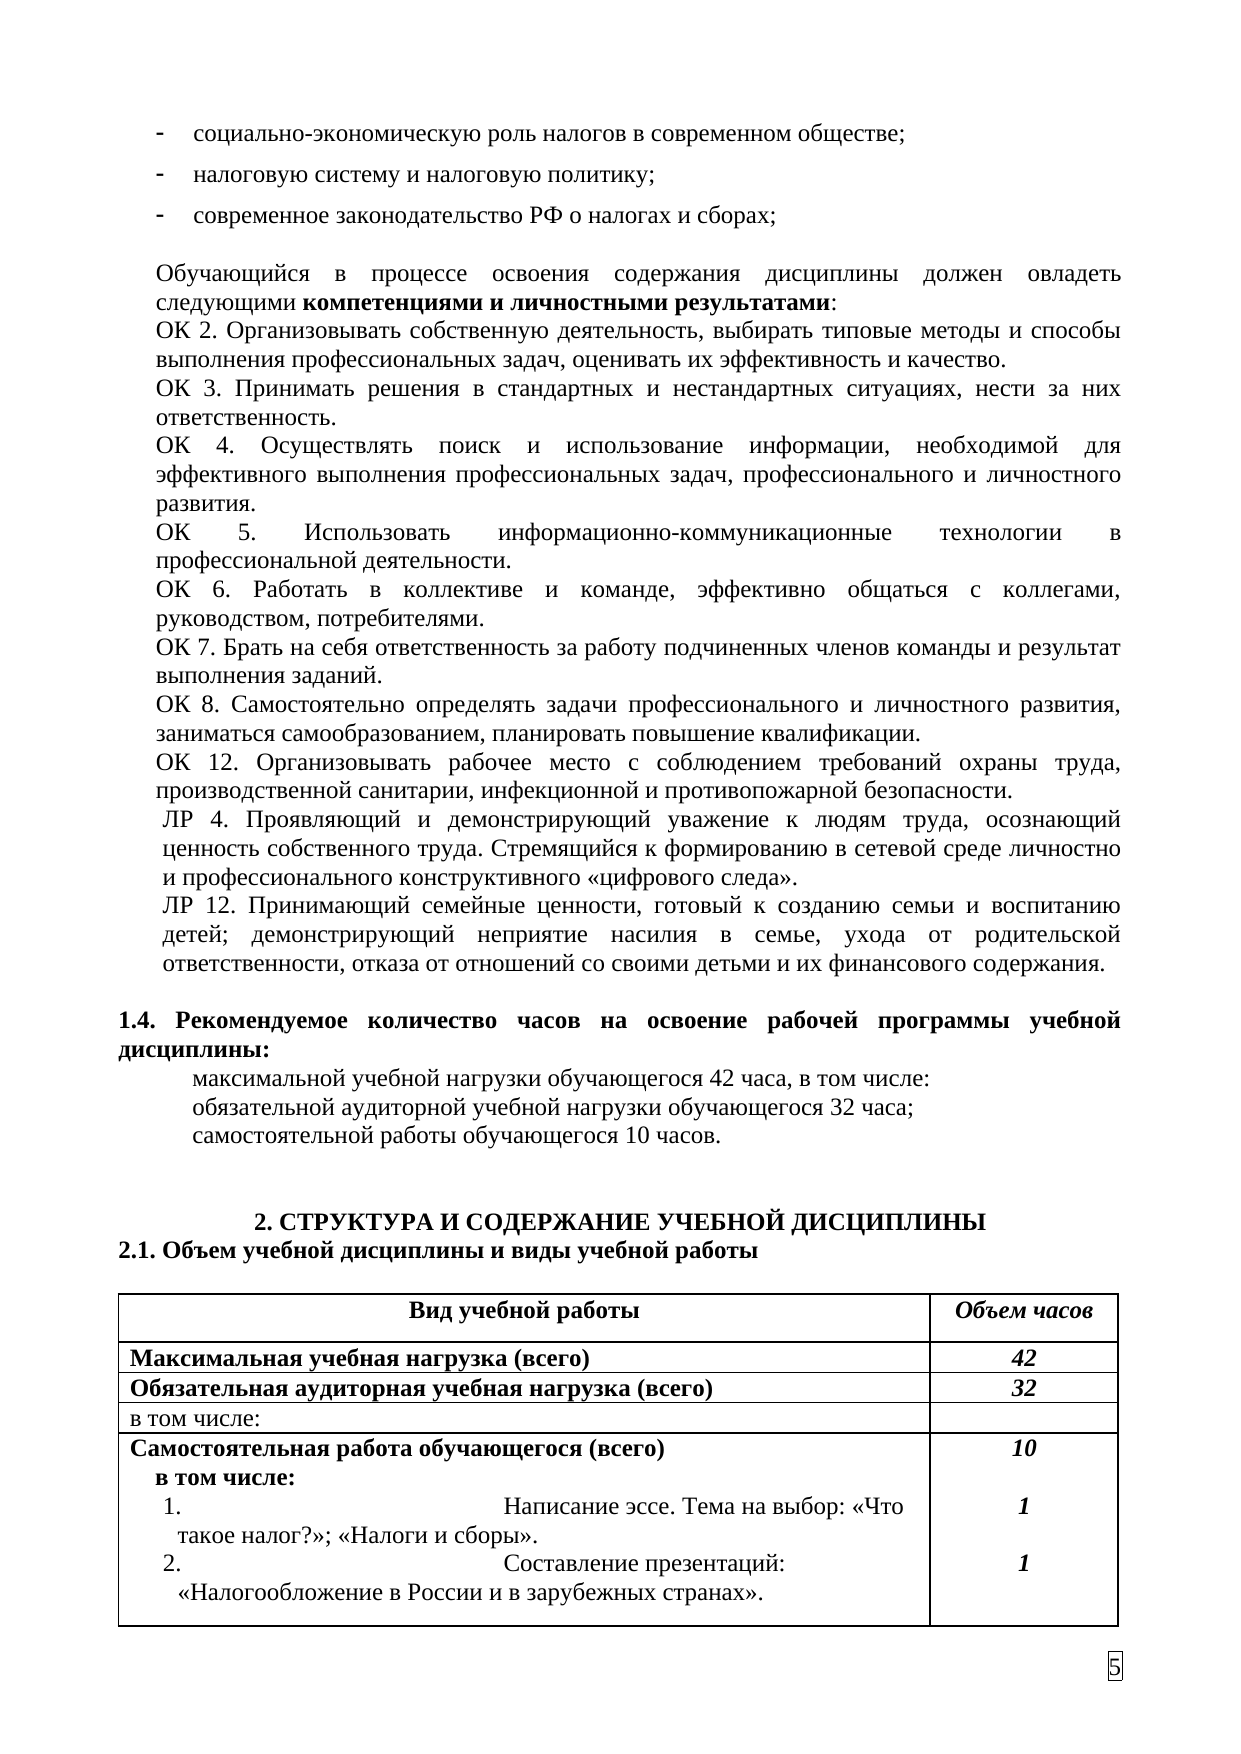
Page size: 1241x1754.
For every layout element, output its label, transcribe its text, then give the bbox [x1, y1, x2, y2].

table_cell Обязательная аудиторная учебная нагрузка (всего) [119, 1373, 929, 1402]
text ОК 8. Самостоятельно определять задачи профессионального и личностного развития, заниматься самообразованием, планировать повышение квалификации. [156, 689, 1122, 747]
text 2. СТРУКТУРА И СОДЕРЖАНИЕ УЧЕБНОЙ ДИСЦИПЛИНЫ [118, 1207, 1122, 1236]
text ЛР 12. Принимающий семейные ценности, готовый к созданию семьи и воспитанию детей; демонстрирующий неприятие насилия в семье, ухода от родительской ответственности, отказа от отношений со своими детьми и их финансового содержания. [162, 891, 1122, 977]
text ОК 4. Осуществлять поиск и использование информации, необходимой для эффективного выполнения профессиональных задач, профессионального и личностного развития. [156, 431, 1122, 517]
table_cell [931, 1403, 1117, 1432]
text ОК 12. Организовывать рабочее место с соблюдением требований охраны труда, производственной санитарии, инфекционной и противопожарной безопасности. [156, 747, 1122, 804]
table_cell в том числе: [119, 1403, 929, 1432]
table_header Объем часов [931, 1295, 1117, 1341]
list налоговую систему и налоговую политику; [156, 159, 1122, 188]
text ОК 2. Организовывать собственную деятельность, выбирать типовые методы и способы выполнения профессиональных задач, оценивать их эффективность и качество. [156, 316, 1122, 373]
text самостоятельной работы обучающегося 10 часов. [192, 1121, 1122, 1149]
text максимальной учебной нагрузки обучающегося 42 часа, в том числе: [192, 1063, 1122, 1092]
table_cell Максимальная учебная нагрузка (всего) [119, 1343, 929, 1371]
text ЛР 4. Проявляющий и демонстрирующий уважение к людям труда, осознающий ценность собственного труда. Стремящийся к формированию в сетевой среде личностно и профессионального конструктивного «цифрового следа». [162, 804, 1122, 891]
table_cell 32 [931, 1373, 1117, 1402]
table_cell 42 [931, 1343, 1117, 1371]
list социально-экономическую роль налогов в современном обществе; [156, 118, 1122, 147]
text ОК 7. Брать на себя ответственность за работу подчиненных членов команды и результат выполнения заданий. [156, 632, 1122, 689]
table_header Вид учебной работы [119, 1295, 929, 1341]
text ОК 3. Принимать решения в стандартных и нестандартных ситуациях, нести за них ответственность. [156, 373, 1122, 431]
text Обучающийся в процессе освоения содержания дисциплины должен овладеть следующими компетенциями и личностными результатами: [156, 258, 1122, 316]
table_cell Самостоятельная работа обучающегося (всего) в том числе: Написание эссе. Тема на выбор: «Что такое налог?»; «Налоги и сборы». Составление презентаций: «Налогообложение в России и в зарубежных странах». Деловая игра «Уплата налогов». Решение задач. Речевой тренинг «Налоговое время». Подготовить реферат. Темы на выбор: «Подоходный налог, взимаемый с физических лиц»; «Подоходный налог, взимаемый с юридических лиц». Составление электронных презентаций и рефератов по заданным темам дисциплины. Решение ситуационных задач. Написание эссе. Тема на выбор: «Исключительность, законопослушность, компетентность, как основные принципы защиты прав налогоплательщика»; «Внесудебная защита, арбитражный суд, суд общей юрисдикции, Конституционный суд, как основные виды защиты прав налогоплательщика». Разработка проекта «Я – налоговый инспектор». Эссе «Основы построения акцизов». [119, 1434, 929, 1625]
list современное законодательство РФ о налогах и сборах; [156, 201, 1122, 229]
text ОК 5. Использовать информационно-коммуникационные технологии в профессиональной деятельности. [156, 517, 1122, 574]
table_cell 10 1 1 [931, 1434, 1117, 1625]
text ОК 6. Работать в коллективе и команде, эффективно общаться с коллегами, руководством, потребителями. [156, 574, 1122, 632]
text 1.4. Рекомендуемое количество часов на освоение рабочей программы учебной дисциплины: [118, 1006, 1122, 1063]
text обязательной аудиторной учебной нагрузки обучающегося 32 часа; [192, 1092, 1122, 1121]
text 2.1. Объем учебной дисциплины и виды учебной работы [118, 1236, 1122, 1264]
